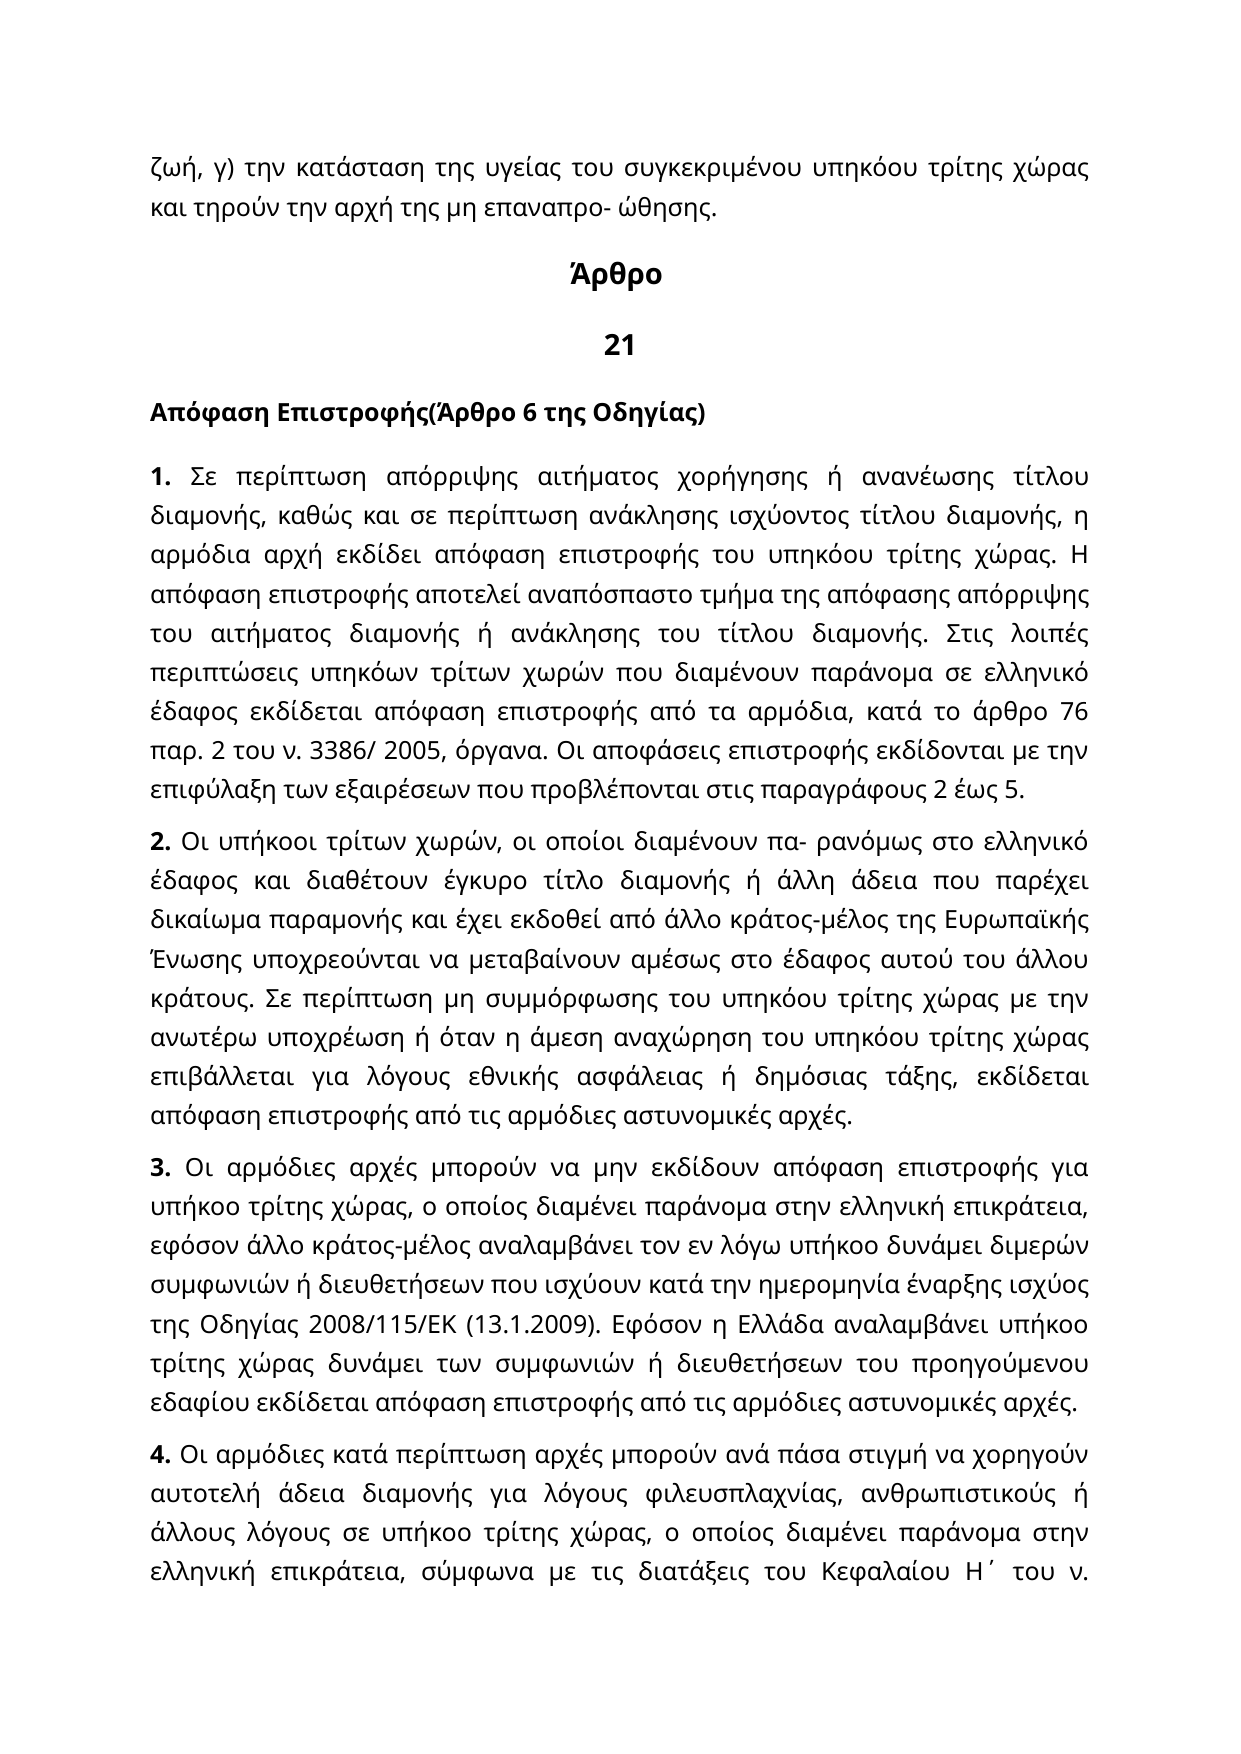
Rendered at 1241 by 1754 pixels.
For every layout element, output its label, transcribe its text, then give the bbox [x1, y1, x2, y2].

subtitle Άρθρο [150, 253, 1090, 293]
text 3. Οι αρμόδιες αρχές μπορούν να μην εκδίδουν απόφαση επιστροφής για υπήκοο τρίτης χώρας, ο οποίος διαμένει παράνομα στην ελληνική επικράτεια, εφόσον άλλο κράτος-μέλος αναλαμβάνει τον εν λόγω υπήκοο δυνάμει διμερών συμφωνιών ή διευθετήσεων που ισχύουν κατά την ημερομηνία έναρξης ισχύος της Οδηγίας 2008/115/ΕΚ (13.1.2009). Εφόσον η Ελλάδα αναλαμβάνει υπήκοο τρίτης χώρας δυνάμει των συμφωνιών ή διευθετήσεων του προηγούμενου εδαφίου εκδίδεται απόφαση επιστροφής από τις αρμόδιες αστυνομικές αρχές. [150, 1149, 1090, 1419]
text 4. Οι αρμόδιες κατά περίπτωση αρχές μπορούν ανά πάσα στιγμή να χορηγούν αυτοτελή άδεια διαμονής για λόγους φιλευσπλαχνίας, ανθρωπιστικούς ή άλλους λόγους σε υπήκοο τρίτης χώρας, ο οποίος διαμένει παράνομα στην ελληνική επικράτεια, σύμφωνα με τις διατάξεις του Κεφαλαίου Η΄ του ν. [150, 1436, 1090, 1588]
text Απόφαση Επιστροφής(Άρθρο 6 της Οδηγίας) [150, 394, 1090, 429]
subtitle 21 [150, 324, 1090, 364]
text 2. Οι υπήκοοι τρίτων χωρών, οι οποίοι διαμένουν πα- ρανόμως στο ελληνικό έδαφος και διαθέτουν έγκυρο τίτλο διαμονής ή άλλη άδεια που παρέχει δικαίωμα παραμονής και έχει εκδοθεί από άλλο κράτος-μέλος της Ευρωπαϊκής Ένωσης υποχρεούνται να μεταβαίνουν αμέσως στο έδαφος αυτού του άλλου κράτους. Σε περίπτωση μη συμμόρφωσης του υπηκόου τρίτης χώρας με την ανωτέρω υποχρέωση ή όταν η άμεση αναχώρηση του υπηκόου τρίτης χώρας επιβάλλεται για λόγους εθνικής ασφάλειας ή δημόσιας τάξης, εκδίδεται απόφαση επιστροφής από τις αρμόδιες αστυνομικές αρχές. [150, 824, 1090, 1132]
text 1. Σε περίπτωση απόρριψης αιτήματος χορήγησης ή ανανέωσης τίτλου διαμονής, καθώς και σε περίπτωση ανάκλησης ισχύοντος τίτλου διαμονής, η αρμόδια αρχή εκδίδει απόφαση επιστροφής του υπηκόου τρίτης χώρας. Η απόφαση επιστροφής αποτελεί αναπόσπαστο τμήμα της απόφασης απόρριψης του αιτήματος διαμονής ή ανάκλησης του τίτλου διαμονής. Στις λοιπές περιπτώσεις υπηκόων τρίτων χωρών που διαμένουν παράνομα σε ελληνικό έδαφος εκδίδεται απόφαση επιστροφής από τα αρμόδια, κατά το άρθρο 76 παρ. 2 του ν. 3386/ 2005, όργανα. Οι αποφάσεις επιστροφής εκδίδονται με την επιφύλαξη των εξαιρέσεων που προβλέπονται στις παραγράφους 2 έως 5. [150, 459, 1090, 806]
text ζωή, γ) την κατάσταση της υγείας του συγκεκριμένου υπηκόου τρίτης χώρας και τηρούν την αρχή της μη επαναπρο- ώθησης. [150, 150, 1090, 223]
